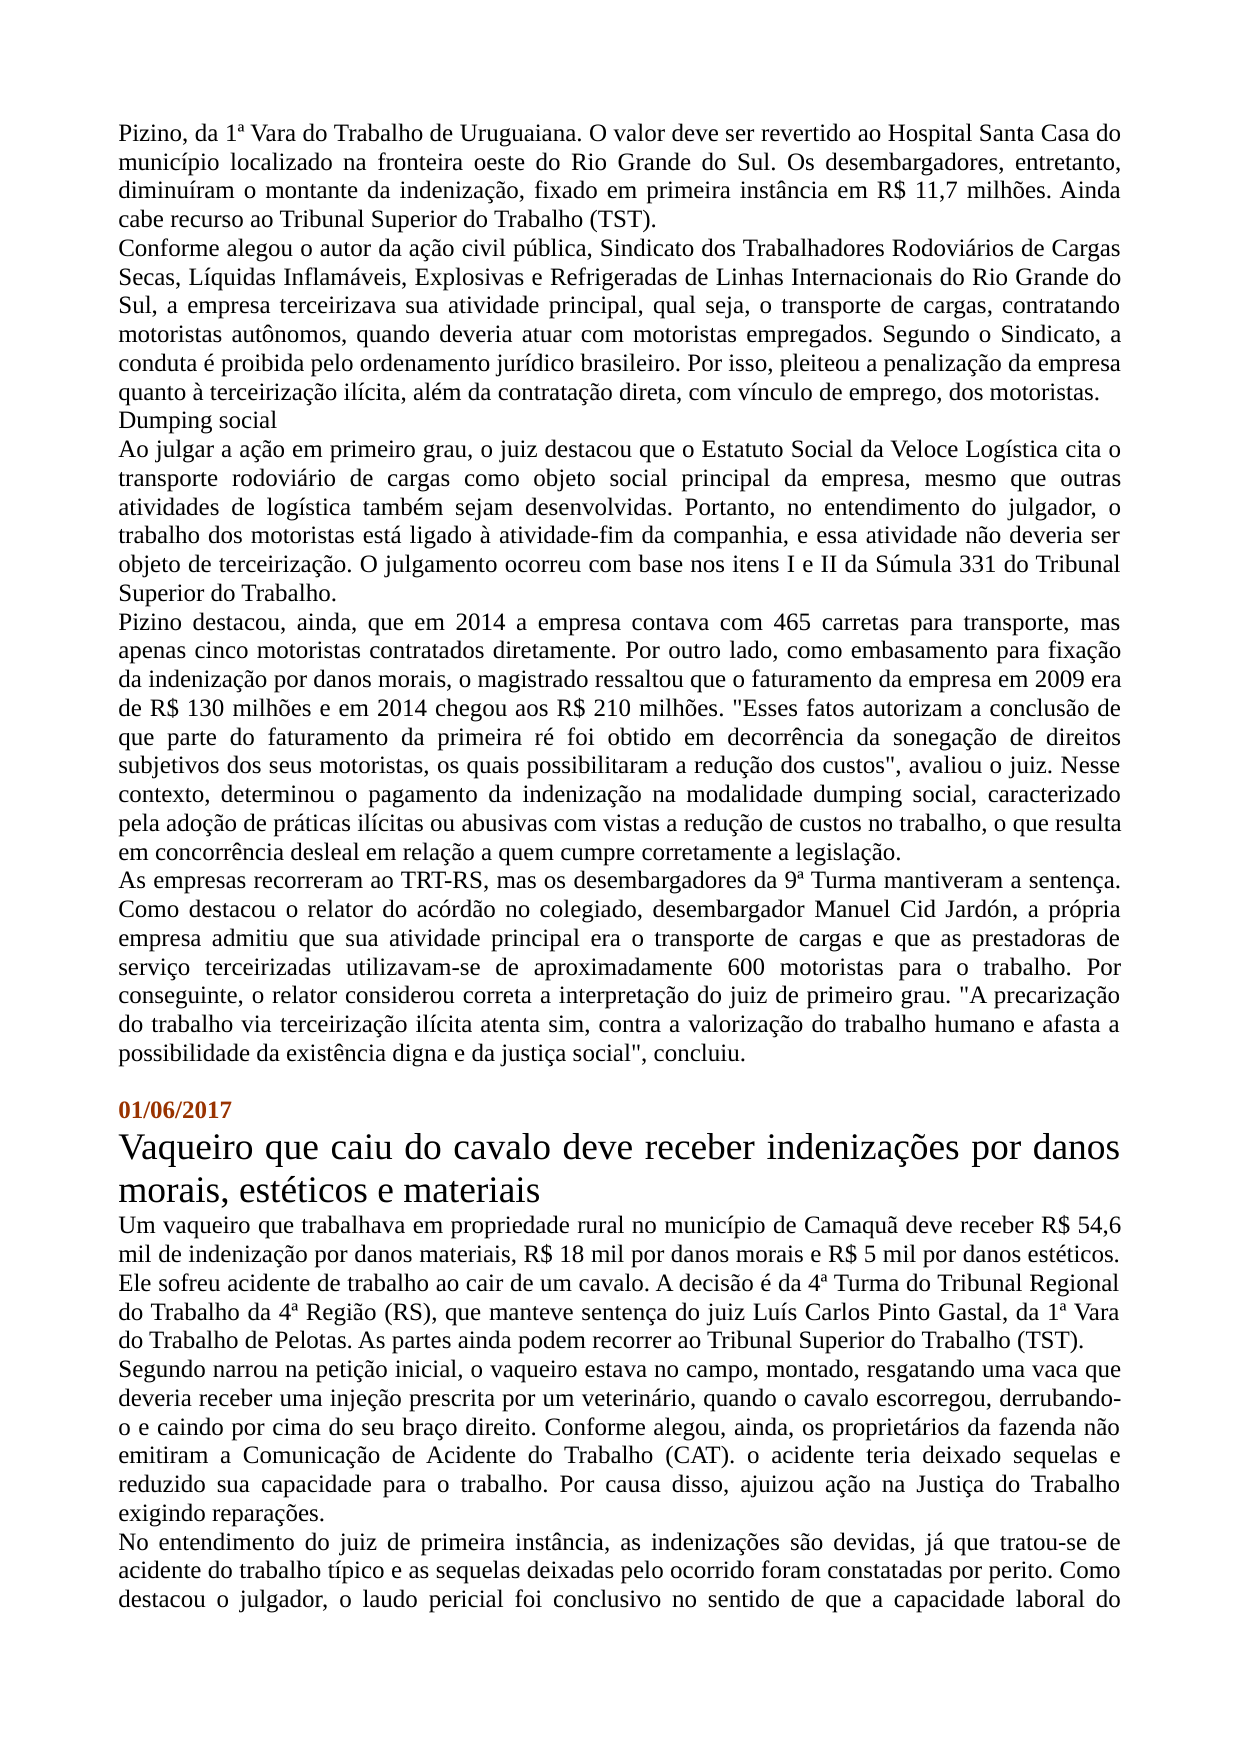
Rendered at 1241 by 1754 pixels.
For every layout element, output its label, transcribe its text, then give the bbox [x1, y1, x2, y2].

text No entendimento do juiz de primeira instância, as indenizações são devidas, já que tratou-se de acidente do trabalho típico e as sequelas deixadas pelo ocorrido foram constatadas por perito. Como destacou o julgador, o laudo pericial foi conclusivo no sentido de que a capacidade laboral do [118, 1527, 1122, 1613]
text Segundo narrou na petição inicial, o vaqueiro estava no campo, montado, resgatando uma vaca que deveria receber uma injeção prescrita por um veterinário, quando o cavalo escorregou, derrubando-o e caindo por cima do seu braço direito. Conforme alegou, ainda, os proprietários da fazenda não emitiram a Comunicação de Acidente do Trabalho (CAT). o acidente teria deixado sequelas e reduzido sua capacidade para o trabalho. Por causa disso, ajuizou ação na Justiça do Trabalho exigindo reparações. [118, 1354, 1122, 1527]
text Ao julgar a ação em primeiro grau, o juiz destacou que o Estatuto Social da Veloce Logística cita o transporte rodoviário de cargas como objeto social principal da empresa, mesmo que outras atividades de logística também sejam desenvolvidas. Portanto, no entendimento do julgador, o trabalho dos motoristas está ligado à atividade-fim da companhia, e essa atividade não deveria ser objeto de terceirização. O julgamento ocorreu com base nos itens I e II da Súmula 331 do Tribunal Superior do Trabalho. [118, 434, 1122, 607]
text 01/06/2017 [118, 1096, 1122, 1124]
text Pizino destacou, ainda, que em 2014 a empresa contava com 465 carretas para transporte, mas apenas cinco motoristas contratados diretamente. Por outro lado, como embasamento para fixação da indenização por danos morais, o magistrado ressaltou que o faturamento da empresa em 2009 era de R$ 130 milhões e em 2014 chegou aos R$ 210 milhões. "Esses fatos autorizam a conclusão de que parte do faturamento da primeira ré foi obtido em decorrência da sonegação de direitos subjetivos dos seus motoristas, os quais possibilitaram a redução dos custos", avaliou o juiz. Nesse contexto, determinou o pagamento da indenização na modalidade dumping social, caracterizado pela adoção de práticas ilícitas ou abusivas com vistas a redução de custos no trabalho, o que resulta em concorrência desleal em relação a quem cumpre corretamente a legislação. [118, 607, 1122, 866]
text Dumping social [118, 406, 1122, 434]
text Pizino, da 1ª Vara do Trabalho de Uruguaiana. O valor deve ser revertido ao Hospital Santa Casa do município localizado na fronteira oeste do Rio Grande do Sul. Os desembargadores, entretanto, diminuíram o montante da indenização, fixado em primeira instância em R$ 11,7 milhões. Ainda cabe recurso ao Tribunal Superior do Trabalho (TST). [118, 118, 1122, 233]
text Conforme alegou o autor da ação civil pública, Sindicato dos Trabalhadores Rodoviários de Cargas Secas, Líquidas Inflamáveis, Explosivas e Refrigeradas de Linhas Internacionais do Rio Grande do Sul, a empresa terceirizava sua atividade principal, qual seja, o transporte de cargas, contratando motoristas autônomos, quando deveria atuar com motoristas empregados. Segundo o Sindicato, a conduta é proibida pelo ordenamento jurídico brasileiro. Por isso, pleiteou a penalização da empresa quanto à terceirização ilícita, além da contratação direta, com vínculo de emprego, dos motoristas. [118, 233, 1122, 406]
text Vaqueiro que caiu do cavalo deve receber indenizações por danos morais, estéticos e materiais [118, 1124, 1122, 1211]
text Um vaqueiro que trabalhava em propriedade rural no município de Camaquã deve receber R$ 54,6 mil de indenização por danos materiais, R$ 18 mil por danos morais e R$ 5 mil por danos estéticos. Ele sofreu acidente de trabalho ao cair de um cavalo. A decisão é da 4ª Turma do Tribunal Regional do Trabalho da 4ª Região (RS), que manteve sentença do juiz Luís Carlos Pinto Gastal, da 1ª Vara do Trabalho de Pelotas. As partes ainda podem recorrer ao Tribunal Superior do Trabalho (TST). [118, 1211, 1122, 1354]
text As empresas recorreram ao TRT-RS, mas os desembargadores da 9ª Turma mantiveram a sentença. Como destacou o relator do acórdão no colegiado, desembargador Manuel Cid Jardón, a própria empresa admitiu que sua atividade principal era o transporte de cargas e que as prestadoras de serviço terceirizadas utilizavam-se de aproximadamente 600 motoristas para o trabalho. Por conseguinte, o relator considerou correta a interpretação do juiz de primeiro grau. "A precarização do trabalho via terceirização ilícita atenta sim, contra a valorização do trabalho humano e afasta a possibilidade da existência digna e da justiça social", concluiu. [118, 866, 1122, 1067]
